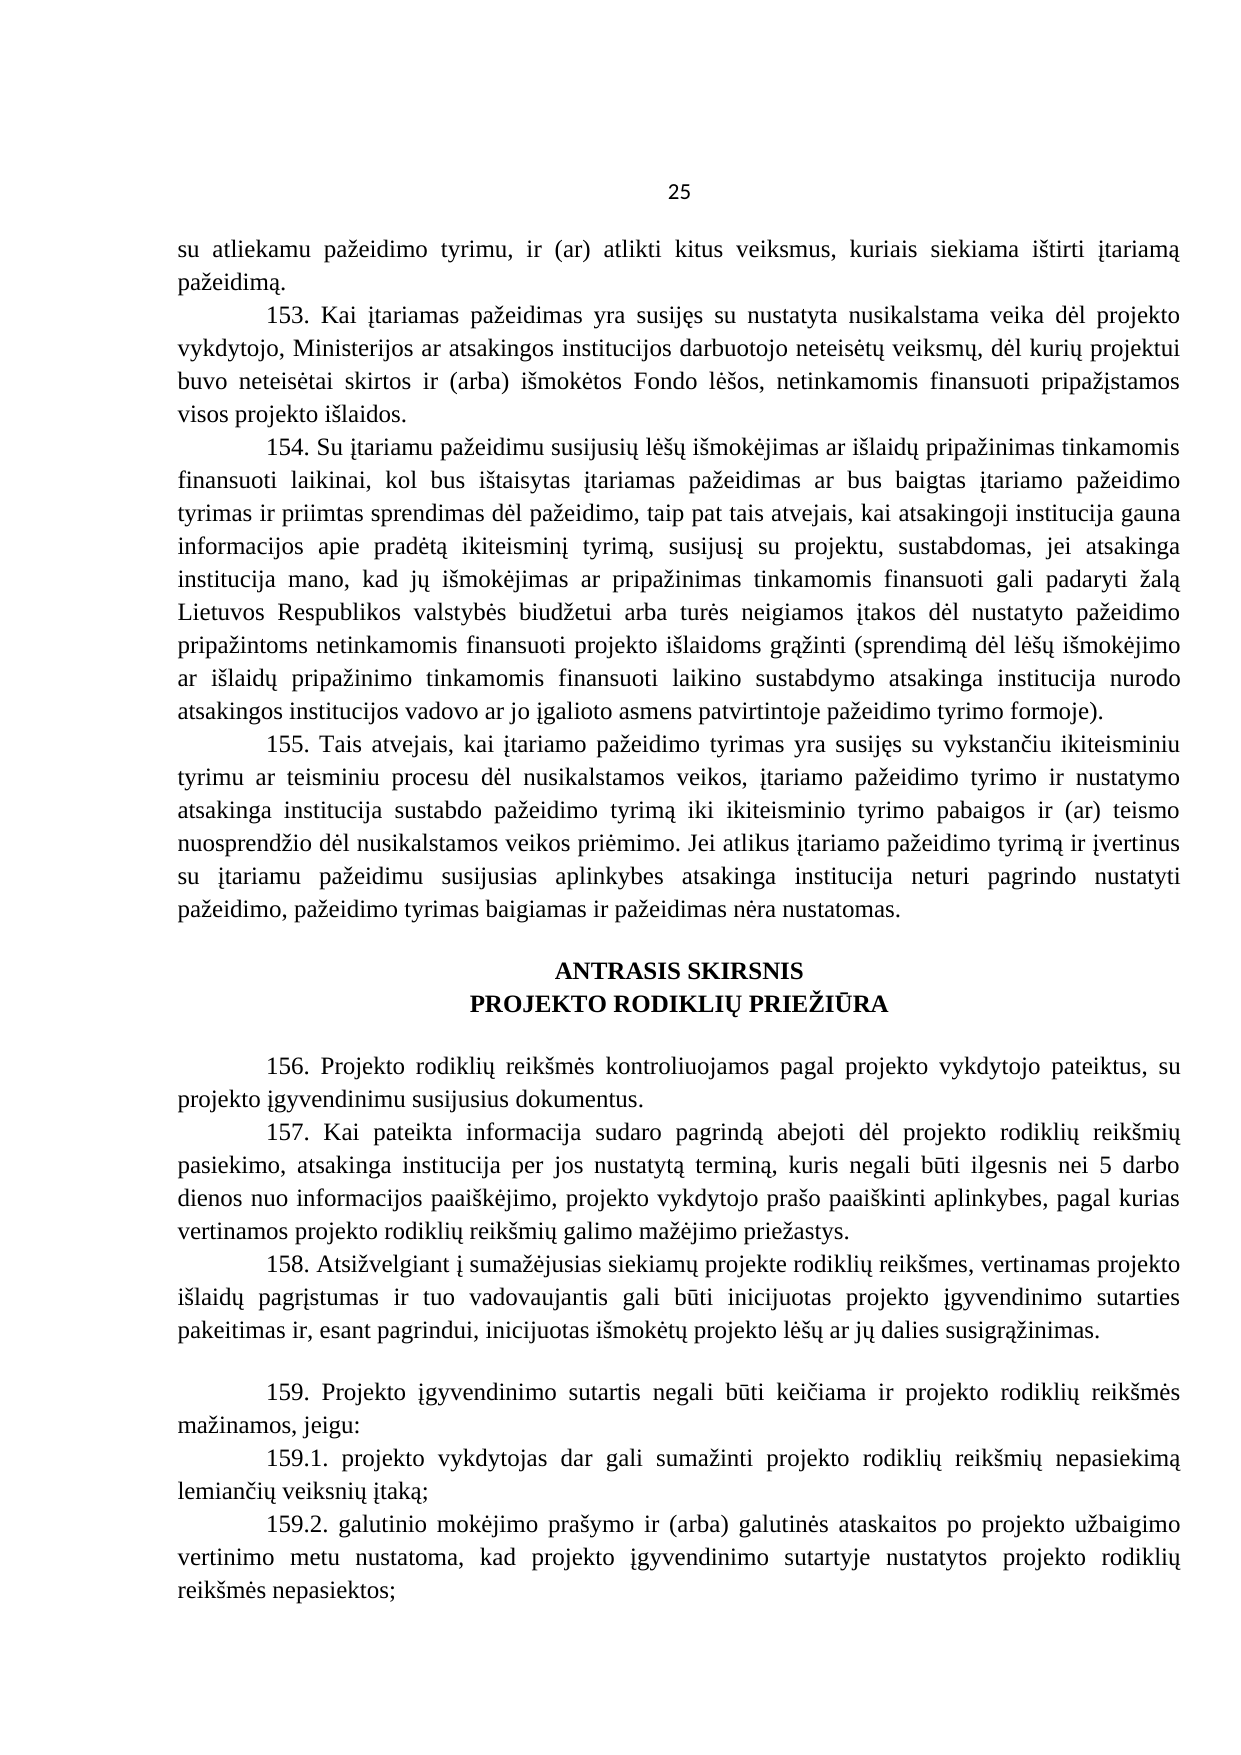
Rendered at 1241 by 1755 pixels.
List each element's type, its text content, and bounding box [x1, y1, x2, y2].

text 159.1. projekto vykdytojas dar gali sumažinti projekto rodiklių reikšmių nepasiekimą lemiančių veiksnių įtaką; [177, 1443, 1181, 1505]
text PROJEKTO RODIKLIŲ PRIEŽIŪRA [177, 989, 1181, 1018]
text 158. Atsižvelgiant į sumažėjusias siekiamų projekte rodiklių reikšmes, vertinamas projekto išlaidų pagrįstumas ir tuo vadovaujantis gali būti inicijuotas projekto įgyvendinimo sutarties pakeitimas ir, esant pagrindui, inicijuotas išmokėtų projekto lėšų ar jų dalies susigrąžinimas. [177, 1249, 1181, 1344]
text 153. Kai įtariamas pažeidimas yra susijęs su nustatyta nusikalstama veika dėl projekto vykdytojo, Ministerijos ar atsakingos institucijos darbuotojo neteisėtų veiksmų, dėl kurių projektui buvo neteisėtai skirtos ir (arba) išmokėtos Fondo lėšos, netinkamomis finansuoti pripažįstamos visos projekto išlaidos. [177, 300, 1181, 428]
text 159. Projekto įgyvendinimo sutartis negali būti keičiama ir projekto rodiklių reikšmės mažinamos, jeigu: [177, 1377, 1181, 1439]
text 155. Tais atvejais, kai įtariamo pažeidimo tyrimas yra susijęs su vykstančiu ikiteisminiu tyrimu ar teisminiu procesu dėl nusikalstamos veikos, įtariamo pažeidimo tyrimo ir nustatymo atsakinga institucija sustabdo pažeidimo tyrimą iki ikiteisminio tyrimo pabaigos ir (ar) teismo nuosprendžio dėl nusikalstamos veikos priėmimo. Jei atlikus įtariamo pažeidimo tyrimą ir įvertinus su įtariamu pažeidimu susijusias aplinkybes atsakinga institucija neturi pagrindo nustatyti pažeidimo, pažeidimo tyrimas baigiamas ir pažeidimas nėra nustatomas. [177, 729, 1181, 923]
text ANTRASIS SKIRSNIS [177, 956, 1181, 985]
text 157. Kai pateikta informacija sudaro pagrindą abejoti dėl projekto rodiklių reikšmių pasiekimo, atsakinga institucija per jos nustatytą terminą, kuris negali būti ilgesnis nei 5 darbo dienos nuo informacijos paaiškėjimo, projekto vykdytojo prašo paaiškinti aplinkybes, pagal kurias vertinamos projekto rodiklių reikšmių galimo mažėjimo priežastys. [177, 1117, 1181, 1245]
text su atliekamu pažeidimo tyrimu, ir (ar) atlikti kitus veiksmus, kuriais siekiama ištirti įtariamą pažeidimą. [177, 234, 1181, 296]
text 156. Projekto rodiklių reikšmės kontroliuojamos pagal projekto vykdytojo pateiktus, su projekto įgyvendinimu susijusius dokumentus. [177, 1051, 1181, 1113]
text 159.2. galutinio mokėjimo prašymo ir (arba) galutinės ataskaitos po projekto užbaigimo vertinimo metu nustatoma, kad projekto įgyvendinimo sutartyje nustatytos projekto rodiklių reikšmės nepasiektos; [177, 1509, 1181, 1604]
text 154. Su įtariamu pažeidimu susijusių lėšų išmokėjimas ar išlaidų pripažinimas tinkamomis finansuoti laikinai, kol bus ištaisytas įtariamas pažeidimas ar bus baigtas įtariamo pažeidimo tyrimas ir priimtas sprendimas dėl pažeidimo, taip pat tais atvejais, kai atsakingoji institucija gauna informacijos apie pradėtą ikiteisminį tyrimą, susijusį su projektu, sustabdomas, jei atsakinga institucija mano, kad jų išmokėjimas ar pripažinimas tinkamomis finansuoti gali padaryti žalą Lietuvos Respublikos valstybės biudžetui arba turės neigiamos įtakos dėl nustatyto pažeidimo pripažintoms netinkamomis finansuoti projekto išlaidoms grąžinti (sprendimą dėl lėšų išmokėjimo ar išlaidų pripažinimo tinkamomis finansuoti laikino sustabdymo atsakinga institucija nurodo atsakingos institucijos vadovo ar jo įgalioto asmens patvirtintoje pažeidimo tyrimo formoje). [177, 432, 1181, 725]
